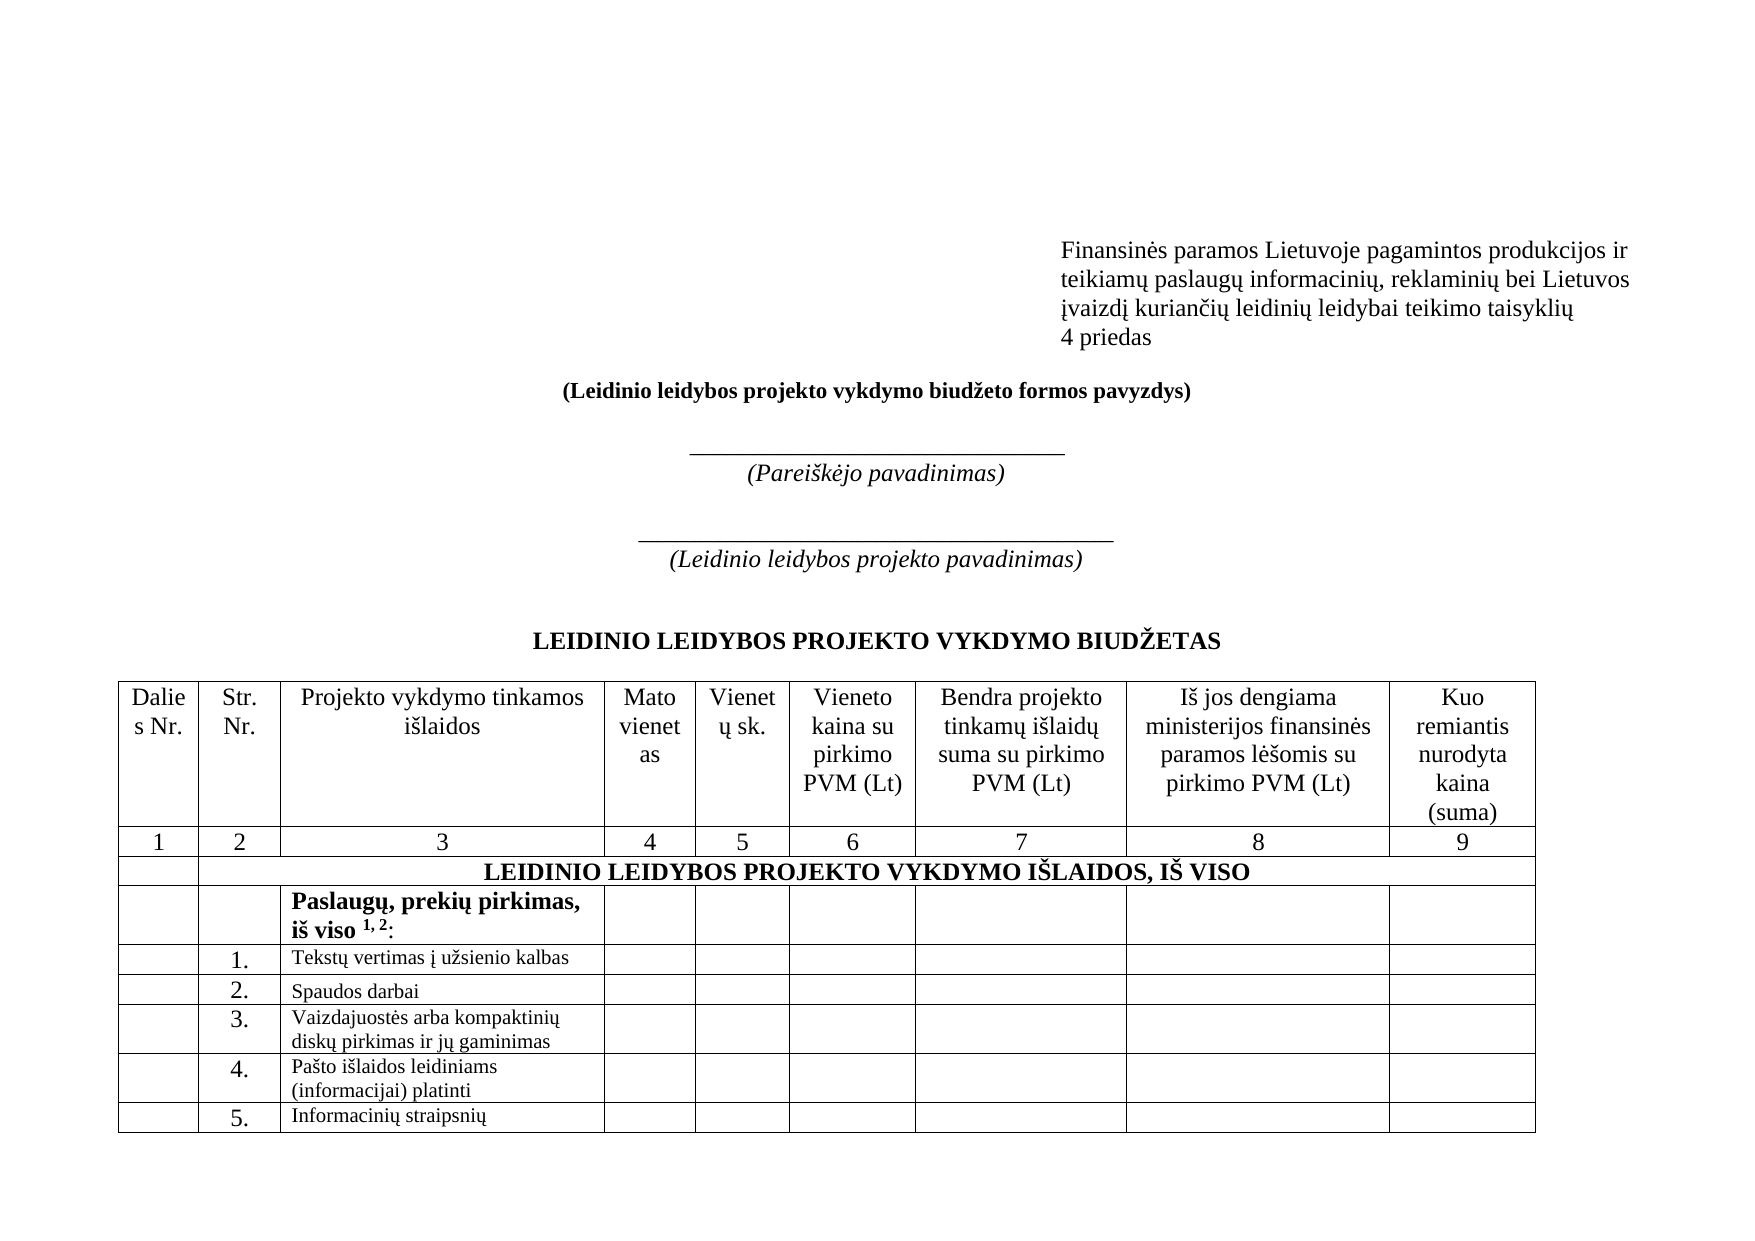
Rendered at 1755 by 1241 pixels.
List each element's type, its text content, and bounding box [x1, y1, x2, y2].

table_cell 6 [790, 827, 915, 856]
table_cell [790, 886, 915, 944]
table_cell [1127, 1005, 1389, 1053]
table_cell [605, 975, 695, 1003]
table_cell 3 [281, 827, 604, 856]
table_header Mato vienetas [605, 682, 695, 826]
table_cell [1390, 1054, 1535, 1102]
table_cell [696, 945, 789, 974]
text įvaizdį kuriančių leidinių leidybai teikimo taisyklių [651, 293, 1636, 322]
table_cell [605, 1103, 695, 1132]
table_cell [916, 975, 1126, 1003]
table_cell [1127, 1054, 1389, 1102]
table_cell [916, 1005, 1126, 1053]
table_cell [790, 945, 915, 974]
table_cell [696, 1005, 789, 1053]
table_cell [696, 975, 789, 1003]
table_cell [1127, 945, 1389, 974]
table_header Iš jos dengiama ministerijos finansinės paramos lėšomis su pirkimo PVM (Lt) [1127, 682, 1389, 826]
table_cell 9 [1390, 827, 1535, 856]
table_cell 1 [119, 827, 198, 856]
table_header Dalies Nr. [119, 682, 198, 826]
table_cell [790, 975, 915, 1003]
table_cell [119, 857, 198, 885]
table_cell 7 [916, 827, 1126, 856]
table_header Bendra projekto tinkamų išlaidų suma su pirkimo PVM (Lt) [916, 682, 1126, 826]
table_header Projekto vykdymo tinkamos išlaidos [281, 682, 604, 826]
table_cell [199, 886, 280, 944]
table_cell Vaizdajuostės arba kompaktinių diskų pirkimas ir jų gaminimas [281, 1005, 604, 1053]
table_cell 3. [199, 1005, 280, 1053]
table_cell 1. [199, 945, 280, 974]
table_cell [1127, 975, 1389, 1003]
table_cell [790, 1103, 915, 1132]
table_cell Pašto išlaidos leidiniams (informacijai) platinti [281, 1054, 604, 1102]
table_cell 4 [605, 827, 695, 856]
table_cell [119, 945, 198, 974]
table_cell [696, 1103, 789, 1132]
text ______________________________ [118, 429, 1636, 458]
table_header Kuo remiantis nurodyta kaina (suma) [1390, 682, 1535, 826]
table_cell Paslaugų, prekių pirkimas, iš viso 1, 2: [281, 886, 604, 944]
text (Pareiškėjo pavadinimas) [118, 458, 1636, 487]
table_cell [916, 886, 1126, 944]
text teikiamų paslaugų informacinių, reklaminių bei Lietuvos [651, 264, 1636, 293]
table_cell 2. [199, 975, 280, 1003]
table_cell 4. [199, 1054, 280, 1102]
text ______________________________________ [118, 516, 1636, 544]
text (Leidinio leidybos projekto pavadinimas) [118, 544, 1636, 573]
table_cell [790, 1005, 915, 1053]
table_cell [119, 886, 198, 944]
table_cell [1390, 1005, 1535, 1053]
table_cell [1127, 1103, 1389, 1132]
table_cell [790, 1054, 915, 1102]
table_header Vienetų sk. [696, 682, 789, 826]
table_header Str. Nr. [199, 682, 280, 826]
table_cell [1127, 886, 1389, 944]
text 4 priedas [651, 322, 1636, 350]
table_cell [696, 1054, 789, 1102]
table_cell [605, 1005, 695, 1053]
table_cell [605, 1054, 695, 1102]
table_cell [1390, 945, 1535, 974]
table_cell [1390, 1103, 1535, 1132]
text LEIDINIO LEIDYBOS PROJEKTO VYKDYMO BIUDŽETAS [118, 626, 1636, 655]
table_cell [1390, 886, 1535, 944]
table_cell Informacinių straipsnių [281, 1103, 604, 1132]
table_cell Tekstų vertimas į užsienio kalbas [281, 945, 604, 974]
table_cell [696, 886, 789, 944]
table_cell [916, 945, 1126, 974]
table_cell [1390, 975, 1535, 1003]
table_cell [605, 945, 695, 974]
table_header Vieneto kaina su pirkimo PVM (Lt) [790, 682, 915, 826]
text (Leidinio leidybos projekto vykdymo biudžeto formos pavyzdys) [118, 377, 1636, 403]
table_cell LEIDINIO LEIDYBOS PROJEKTO VYKDYMO IŠLAIDOS, IŠ VISO [199, 857, 1535, 885]
text Finansinės paramos Lietuvoje pagamintos produkcijos ir [651, 235, 1636, 264]
table_cell 2 [199, 827, 280, 856]
table_cell [119, 1005, 198, 1053]
table_cell [916, 1054, 1126, 1102]
table_cell [119, 1103, 198, 1132]
table_cell 5. [199, 1103, 280, 1132]
table_cell [119, 1054, 198, 1102]
table_cell Spaudos darbai [281, 975, 604, 1003]
table_cell 8 [1127, 827, 1389, 856]
table_cell [119, 975, 198, 1003]
table_cell [605, 886, 695, 944]
table_cell [916, 1103, 1126, 1132]
table_cell 5 [696, 827, 789, 856]
